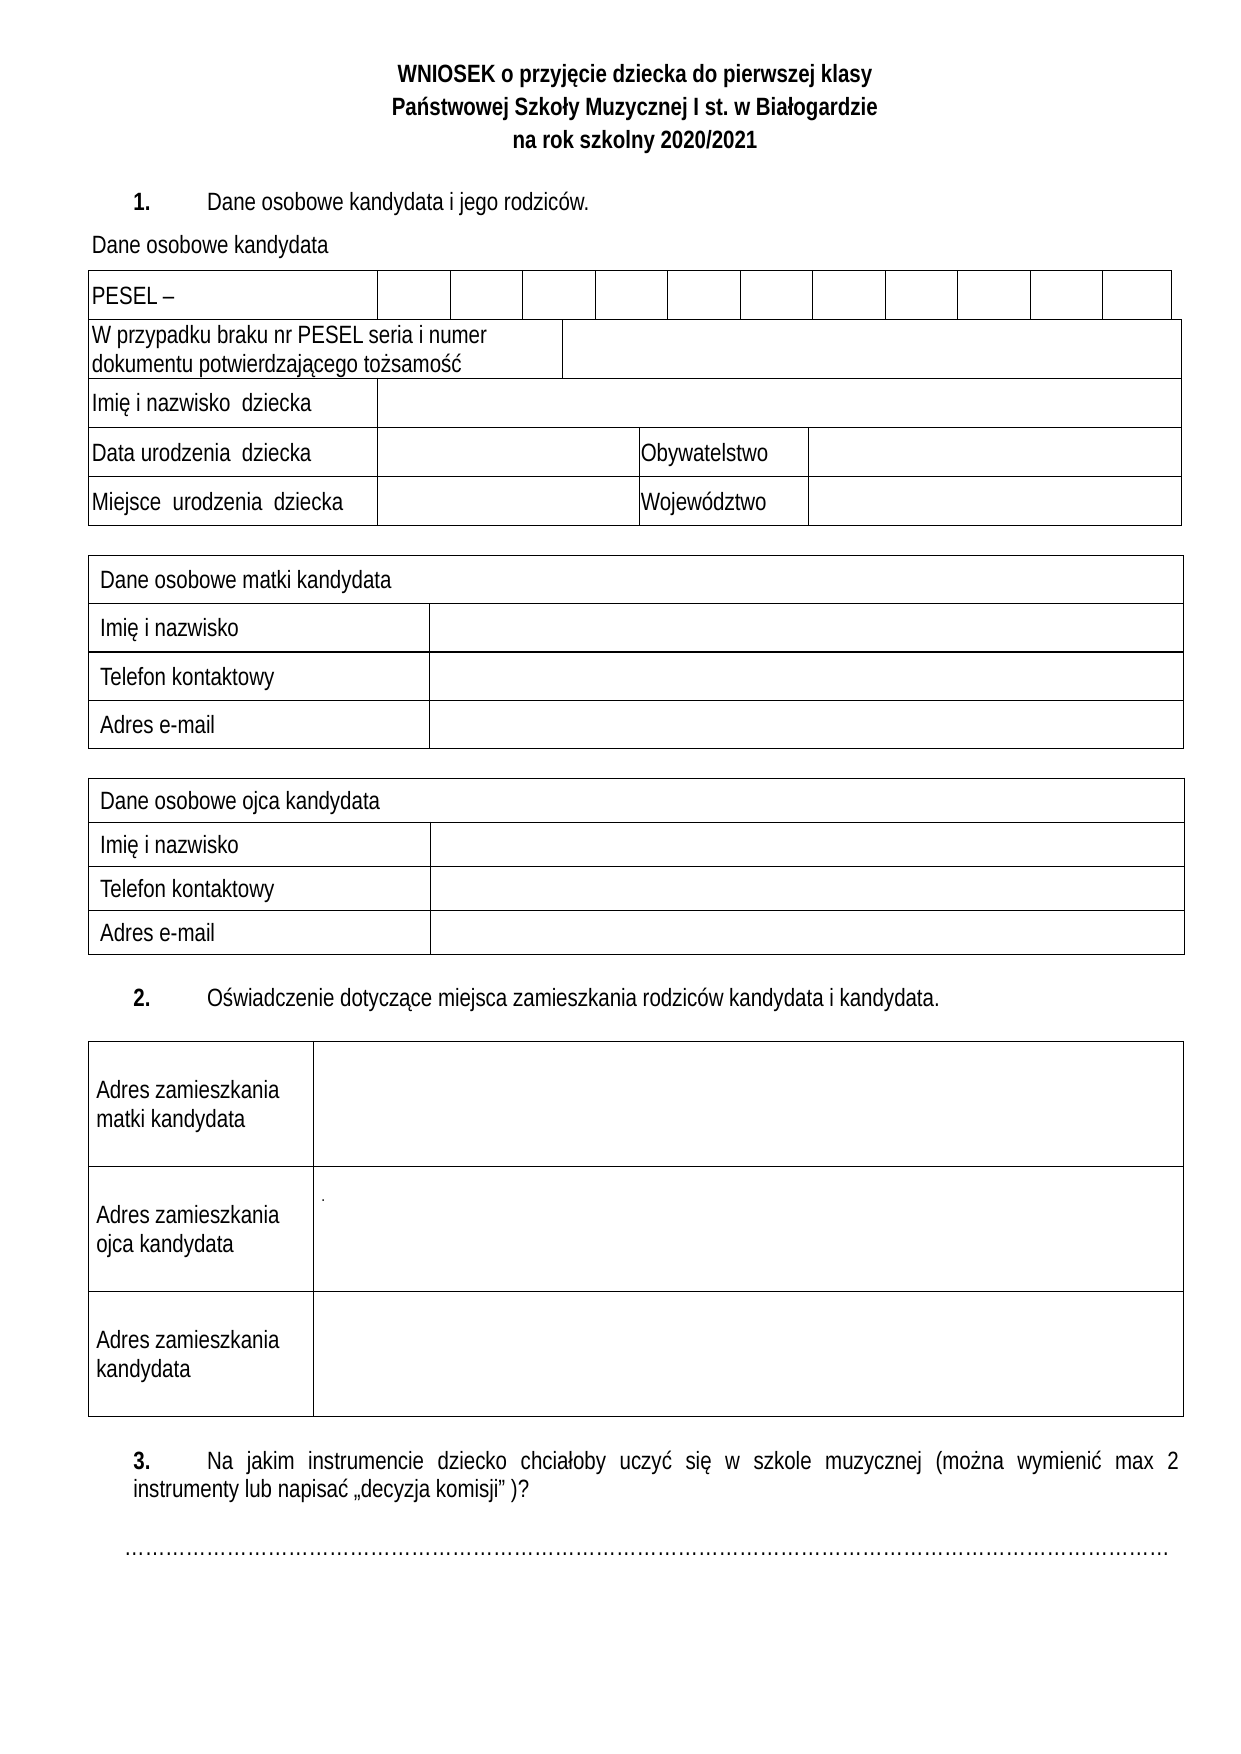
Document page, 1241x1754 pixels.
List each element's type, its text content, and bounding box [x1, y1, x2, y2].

table_cell Telefon kontaktowy [89, 867, 430, 910]
table_cell [1172, 270, 1182, 319]
table_cell [809, 477, 1181, 525]
table_cell [563, 320, 1181, 378]
list ……………………………………………………………………………………………………………………………………… [118, 1532, 1181, 1560]
table_cell [378, 428, 639, 476]
table_header Dane osobowe matki kandydata [89, 556, 1183, 603]
table_cell [596, 271, 667, 319]
table_cell Województwo [640, 477, 808, 525]
table_cell [430, 701, 1183, 748]
table_cell Adres e-mail [89, 911, 430, 954]
text WNIOSEK o przyjęcie dziecka do pierwszej klasy [89, 59, 1181, 88]
table_header Dane osobowe kandydata [89, 219, 1182, 270]
table_cell Imię i nazwisko dziecka [89, 379, 377, 427]
table_cell [378, 379, 1181, 427]
table_cell Obywatelstwo [640, 428, 808, 476]
table_cell PESEL – [89, 271, 377, 319]
list Oświadczenie dotyczące miejsca zamieszkania rodziców kandydata i kandydata. [133, 983, 1181, 1012]
table_cell Imię i nazwisko [89, 604, 429, 651]
table_cell [378, 271, 450, 319]
table_cell [431, 911, 1184, 954]
table_cell Adres e-mail [89, 701, 429, 748]
table_cell W przypadku braku nr PESEL seria i numer dokumentu potwierdzającego tożsamość [89, 320, 562, 378]
table_header Adres zamieszkania matki kandydata [89, 1042, 313, 1166]
table_cell [809, 428, 1181, 476]
table_cell [314, 1292, 1183, 1416]
table_cell [431, 867, 1184, 910]
list Dane osobowe kandydata i jego rodziców. [133, 186, 1181, 215]
list Na jakim instrumencie dziecko chciałoby uczyć się w szkole muzycznej (można wymienić max 2 instrumenty lub napisać „decyzja komisji” )? [133, 1446, 1181, 1503]
table_header Dane osobowe ojca kandydata [89, 779, 1184, 822]
table_cell [451, 271, 522, 319]
table_cell Miejsce urodzenia dziecka [89, 477, 377, 525]
table_cell Data urodzenia dziecka [89, 428, 377, 476]
table_cell Telefon kontaktowy [89, 653, 429, 699]
table_cell [430, 653, 1183, 699]
table_cell [813, 271, 885, 319]
table_cell [958, 271, 1030, 319]
table_cell [431, 823, 1184, 866]
text na rok szkolny 2020/2021 [89, 125, 1181, 153]
table_header [314, 1042, 1183, 1166]
text Państwowej Szkoły Muzycznej I st. w Białogardzie [89, 92, 1181, 121]
table_cell [741, 271, 812, 319]
table_cell . [314, 1167, 1183, 1291]
table_cell [668, 271, 740, 319]
table_cell [523, 271, 595, 319]
table_cell [886, 271, 957, 319]
table_cell Adres zamieszkania ojca kandydata [89, 1167, 313, 1291]
table_cell [430, 604, 1183, 651]
table_cell Adres zamieszkania kandydata [89, 1292, 313, 1416]
table_cell [1103, 271, 1171, 319]
table_cell [378, 477, 639, 525]
table_cell Imię i nazwisko [89, 823, 430, 866]
table_cell [1031, 271, 1102, 319]
